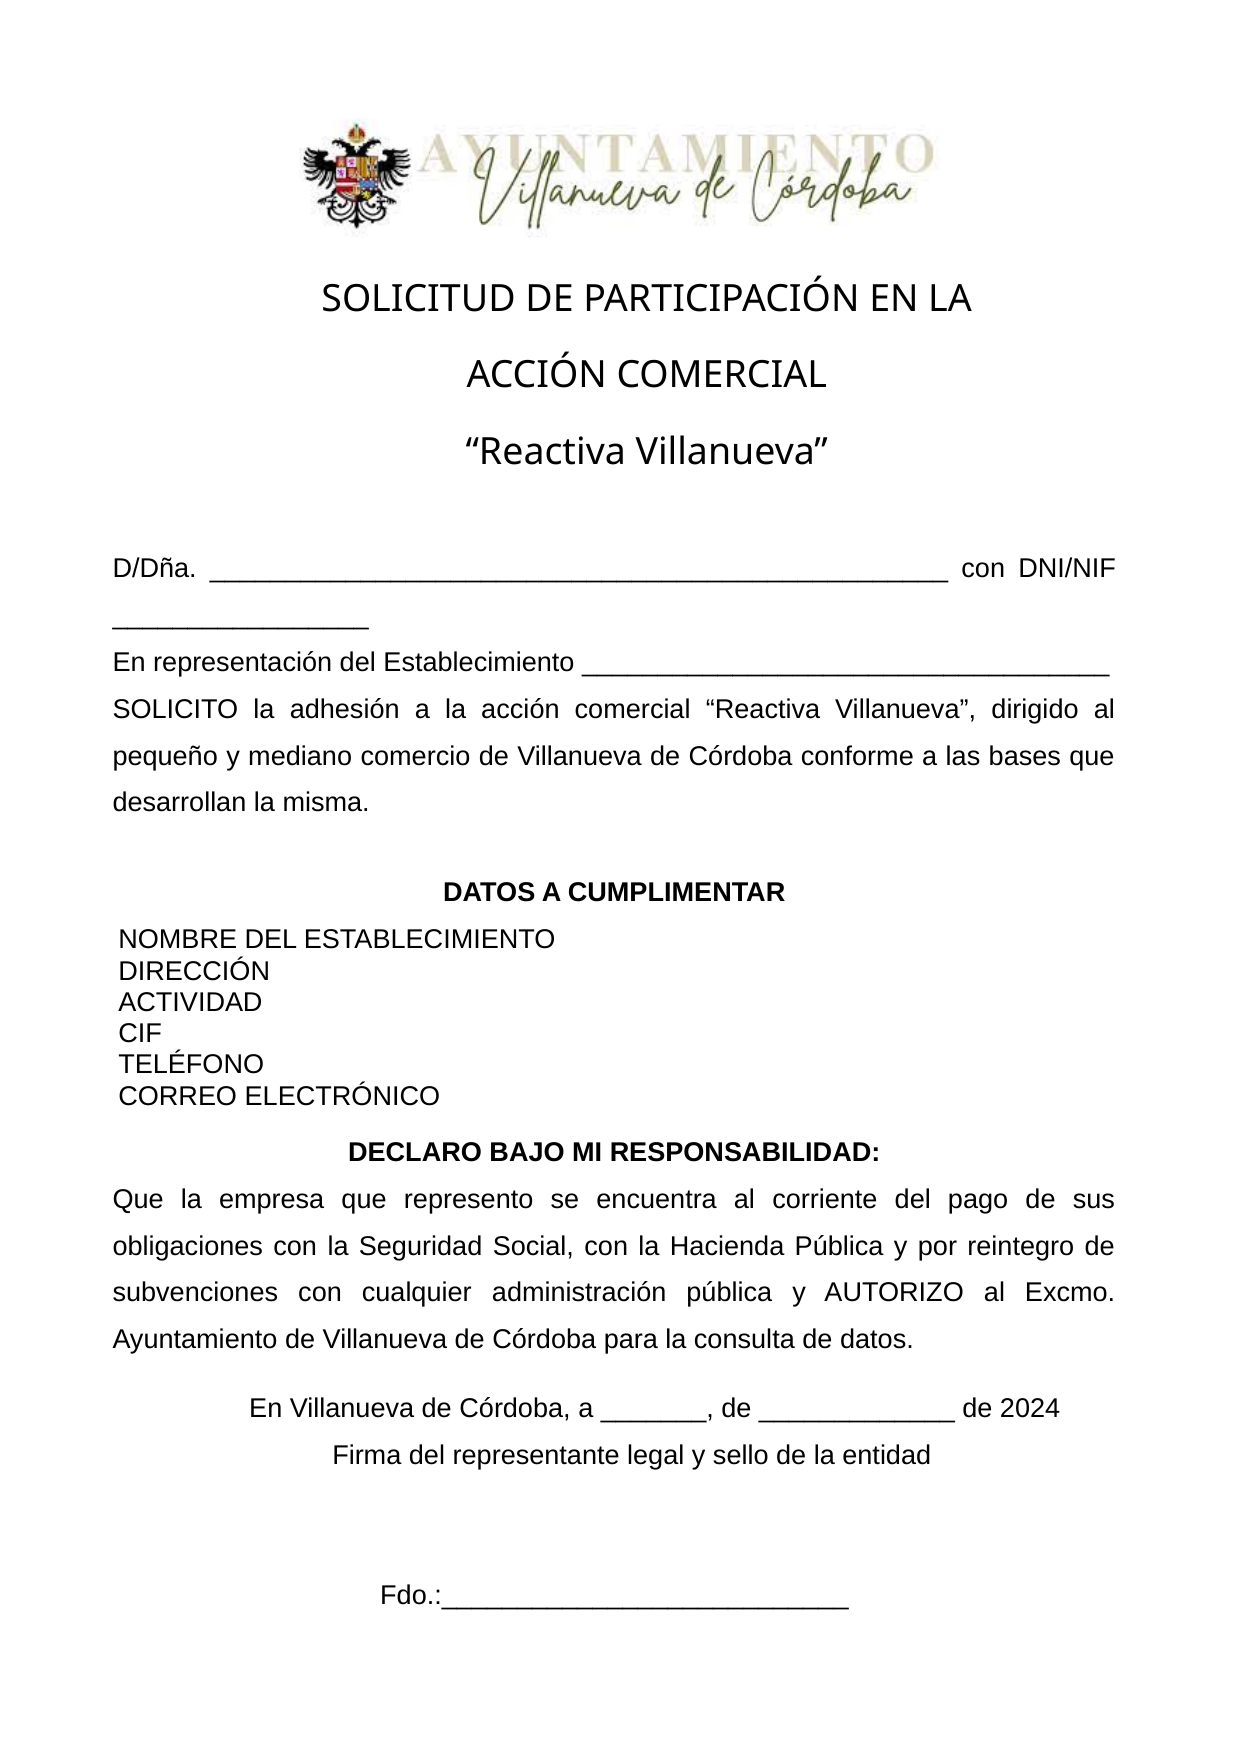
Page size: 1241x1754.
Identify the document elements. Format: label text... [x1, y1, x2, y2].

table_cell CORREO ELECTRÓNICO [118, 1080, 567, 1111]
table_cell DIRECCIÓN [118, 955, 567, 986]
table_header [567, 923, 1123, 954]
table_cell [567, 1080, 1123, 1111]
text Fdo.:___________________________ [112, 1579, 1116, 1611]
table_header NOMBRE DEL ESTABLECIMIENTO [118, 923, 567, 954]
list En Villanueva de Córdoba, a _______, de _____________ de 2024 [150, 1392, 1122, 1423]
text “Reactiva Villanueva” [177, 424, 1116, 475]
table_cell [567, 1017, 1123, 1048]
text DATOS A CUMPLIMENTAR [112, 876, 1116, 908]
table_cell CIF [118, 1017, 567, 1048]
text D/Dña. _________________________________________________ con DNI/NIF _________________ [112, 552, 1116, 630]
table_cell [567, 955, 1123, 986]
table_cell TELÉFONO [118, 1048, 567, 1079]
text Firma del representante legal y sello de la entidad [112, 1439, 1116, 1470]
text En representación del Establecimiento ___________________________________ [112, 646, 1116, 677]
picture [297, 118, 943, 253]
table_cell ACTIVIDAD [118, 986, 567, 1017]
text SOLICITO la adhesión a la acción comercial “Reactiva Villanueva”, dirigido al pequeño y mediano comercio de Villanueva de Córdoba conforme a las bases que desarrollan la misma. [112, 693, 1116, 818]
table_cell [567, 1048, 1123, 1079]
text Que la empresa que represento se encuentra al corriente del pago de sus obligaciones con la Seguridad Social, con la Hacienda Pública y por reintegro de subvenciones con cualquier administración pública y AUTORIZO al Excmo. Ayuntamiento de Villanueva de Córdoba para la consulta de datos. [112, 1183, 1116, 1354]
table_cell [567, 986, 1123, 1017]
text ACCIÓN COMERCIAL [177, 348, 1116, 399]
text SOLICITUD DE PARTICIPACIÓN EN LA [177, 271, 1116, 322]
text DECLARO BAJO MI RESPONSABILIDAD: [112, 1136, 1116, 1167]
